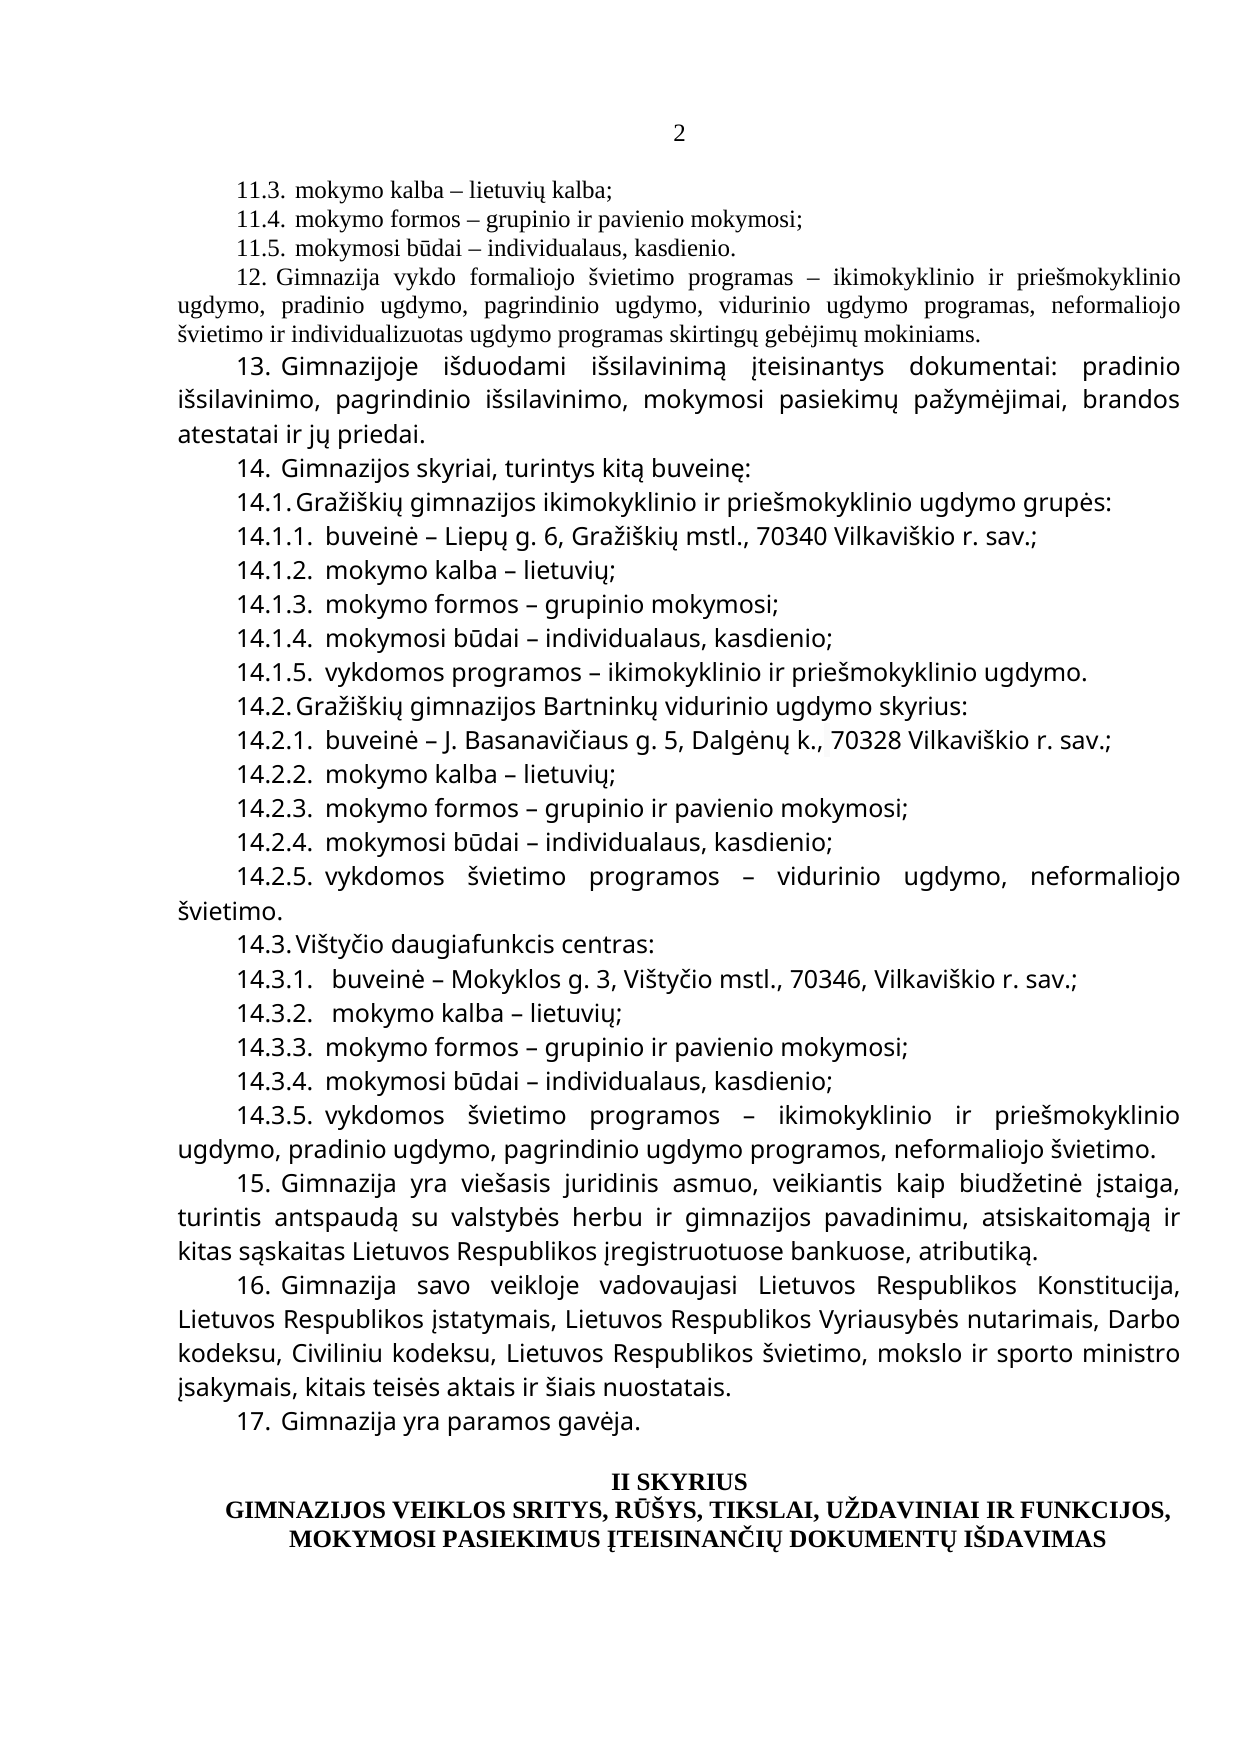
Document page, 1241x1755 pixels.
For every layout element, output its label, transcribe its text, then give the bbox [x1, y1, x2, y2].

text 14.2.3. mokymo formos – grupinio ir pavienio mokymosi; [177, 791, 1181, 825]
text 14.3.1. buveinė – Mokyklos g. 3, Vištyčio mstl., 70346, Vilkaviškio r. sav.; [177, 961, 1181, 995]
text 14.1.4. mokymosi būdai – individualaus, kasdienio; [177, 621, 1181, 655]
text 14.3.2. mokymo kalba – lietuvių; [177, 995, 1181, 1029]
text 14.2. Gražiškių gimnazijos Bartninkų vidurinio ugdymo skyrius: [177, 689, 1181, 723]
text 14.1.3. mokymo formos – grupinio mokymosi; [177, 587, 1181, 621]
text 14. Gimnazijos skyriai, turintys kitą buveinę: [177, 450, 1181, 484]
text 14.3. Vištyčio daugiafunkcis centras: [177, 927, 1181, 961]
text 11.5. mokymosi būdai – individualaus, kasdienio. [177, 233, 1181, 262]
text 15. Gimnazija yra viešasis juridinis asmuo, veikiantis kaip biudžetinė įstaiga, turintis antspaudą su valstybės herbu ir gimnazijos pavadinimu, atsiskaitomąją ir kitas sąskaitas Lietuvos Respublikos įregistruotuose bankuose, atributiką. [177, 1166, 1181, 1268]
text 13. Gimnazijoje išduodami išsilavinimą įteisinantys dokumentai: pradinio išsilavinimo, pagrindinio išsilavinimo, mokymosi pasiekimų pažymėjimai, brandos atestatai ir jų priedai. [177, 348, 1181, 450]
text 14.1.1. buveinė – Liepų g. 6, Gražiškių mstl., 70340 Vilkaviškio r. sav.; [177, 518, 1181, 552]
text 16. Gimnazija savo veikloje vadovaujasi Lietuvos Respublikos Konstitucija, Lietuvos Respublikos įstatymais, Lietuvos Respublikos Vyriausybės nutarimais, Darbo kodeksu, Civiliniu kodeksu, Lietuvos Respublikos švietimo, mokslo ir sporto ministro įsakymais, kitais teisės aktais ir šiais nuostatais. [177, 1268, 1181, 1404]
text 14.3.5. vykdomos švietimo programos – ikimokyklinio ir priešmokyklinio ugdymo, pradinio ugdymo, pagrindinio ugdymo programos, neformaliojo švietimo. [177, 1097, 1181, 1166]
text GIMNAZIJOS VEIKLOS SRITYS, RŪŠYS, TIKSLAI, UŽDAVINIAI IR FUNKCIJOS, MOKYMOSI PASIEKIMUS ĮTEISINANČIŲ DOKUMENTŲ IŠDAVIMAS [215, 1496, 1181, 1553]
text II SKYRIUS [177, 1467, 1181, 1496]
text 14.1.2. mokymo kalba – lietuvių; [177, 552, 1181, 587]
text 14.2.1. buveinė – J. Basanavičiaus g. 5, Dalgėnų k., 70328 Vilkaviškio r. sav.; [177, 723, 1181, 757]
text 11.4. mokymo formos – grupinio ir pavienio mokymosi; [177, 204, 1181, 233]
text 14.3.4. mokymosi būdai – individualaus, kasdienio; [177, 1063, 1181, 1097]
text 14.3.3. mokymo formos – grupinio ir pavienio mokymosi; [177, 1029, 1181, 1063]
text 14.2.5. vykdomos švietimo programos – vidurinio ugdymo, neformaliojo švietimo. [177, 859, 1181, 927]
text 14.2.2. mokymo kalba – lietuvių; [177, 757, 1181, 791]
text 17. Gimnazija yra paramos gavėja. [177, 1404, 1181, 1438]
text 11.3. mokymo kalba – lietuvių kalba; [177, 176, 1181, 204]
text 14.1.5. vykdomos programos – ikimokyklinio ir priešmokyklinio ugdymo. [177, 655, 1181, 689]
text 12. Gimnazija vykdo formaliojo švietimo programas – ikimokyklinio ir priešmokyklinio ugdymo, pradinio ugdymo, pagrindinio ugdymo, vidurinio ugdymo programas, neformaliojo švietimo ir individualizuotas ugdymo programas skirtingų gebėjimų mokiniams. [177, 262, 1181, 348]
text 14.1. Gražiškių gimnazijos ikimokyklinio ir priešmokyklinio ugdymo grupės: [177, 484, 1181, 518]
text 14.2.4. mokymosi būdai – individualaus, kasdienio; [177, 825, 1181, 859]
